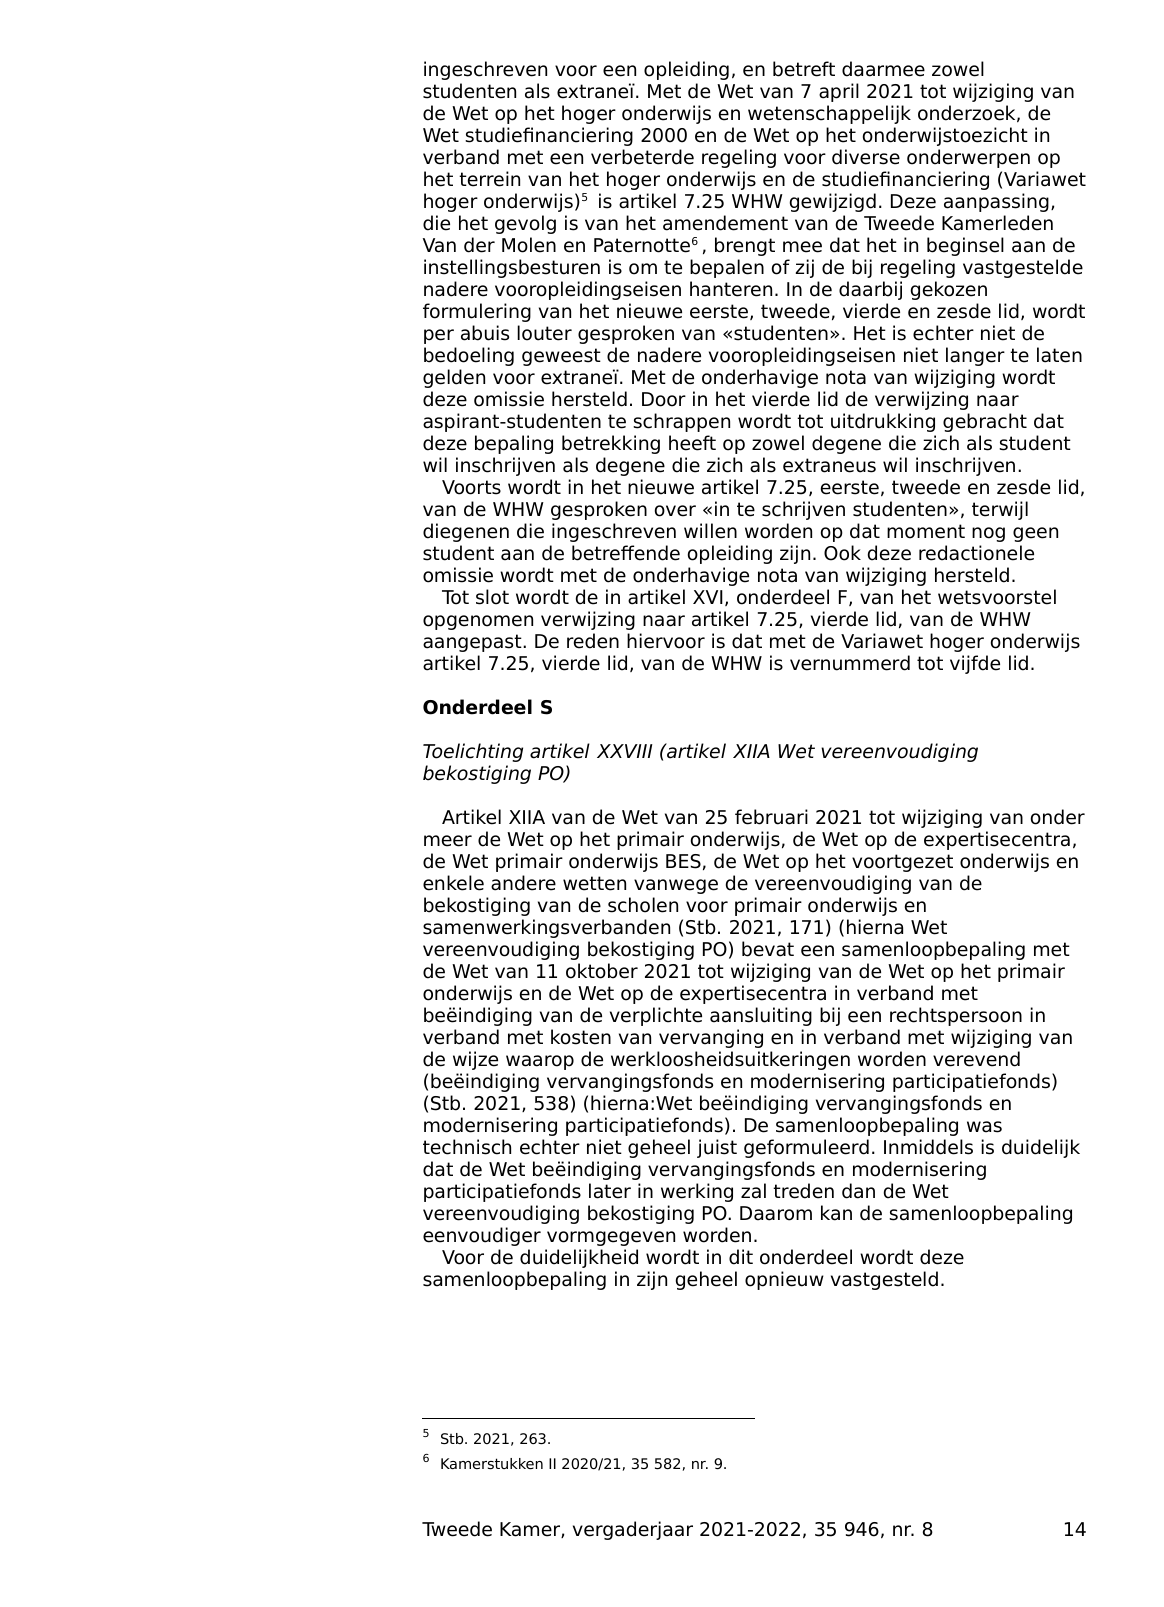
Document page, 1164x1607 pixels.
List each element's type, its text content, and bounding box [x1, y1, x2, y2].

text Tot slot wordt de in artikel XVI, onderdeel F, van het wetsvoorstel opgenomen verwijzing naar artikel 7.25, vierde lid, van de WHW aangepast. De reden hiervoor is dat met de Variawet hoger onderwijs artikel 7.25, vierde lid, van de WHW is vernummerd tot vijfde lid. [422, 587, 1087, 674]
text Voorts wordt in het nieuwe artikel 7.25, eerste, tweede en zesde lid, van de WHW gesproken over «in te schrijven studenten», terwijl diegenen die ingeschreven willen worden op dat moment nog geen student aan de betreffende opleiding zijn. Ook deze redactionele omissie wordt met de onderhavige nota van wijziging hersteld. [422, 477, 1087, 587]
subtitle Toelichting artikel XXVIII (artikel XIIA Wet vereenvoudiging bekostiging PO) [422, 741, 1087, 785]
text Kamerstukken II 2020/21, 35 582, nr. 9. [422, 1452, 1087, 1474]
text ingeschreven voor een opleiding, en betreft daarmee zowel studenten als extraneï. Met de Wet van 7 april 2021 tot wijziging van de Wet op het hoger onderwijs en wetenschappelijk onderzoek, de Wet studiefinanciering 2000 en de Wet op het onderwijstoezicht in verband met een verbeterde regeling voor diverse onderwerpen op het terrein van het hoger onderwijs en de studiefinanciering (Variawet hoger onderwijs) is artikel 7.25 WHW gewijzigd. Deze aanpassing, die het gevolg is van het amendement van de Tweede Kamerleden Van der Molen en Paternotte, brengt mee dat het in beginsel aan de instellingsbesturen is om te bepalen of zij de bij regeling vastgestelde nadere vooropleidingseisen hanteren. In de daarbij gekozen formulering van het nieuwe eerste, tweede, vierde en zesde lid, wordt per abuis louter gesproken van «studenten». Het is echter niet de bedoeling geweest de nadere vooropleidingseisen niet langer te laten gelden voor extraneï. Met de onderhavige nota van wijziging wordt deze omissie hersteld. Door in het vierde lid de verwijzing naar aspirant-studenten te schrappen wordt tot uitdrukking gebracht dat deze bepaling betrekking heeft op zowel degene die zich als student wil inschrijven als degene die zich als extraneus wil inschrijven. [422, 59, 1087, 477]
text Stb. 2021, 263. [422, 1427, 1087, 1449]
subtitle Onderdeel S [422, 697, 1087, 719]
text Voor de duidelijkheid wordt in dit onderdeel wordt deze samenloopbepaling in zijn geheel opnieuw vastgesteld. [422, 1247, 1087, 1291]
text Artikel XIIA van de Wet van 25 februari 2021 tot wijziging van onder meer de Wet op het primair onderwijs, de Wet op de expertisecentra, de Wet primair onderwijs BES, de Wet op het voortgezet onderwijs en enkele andere wetten vanwege de vereenvoudiging van de bekostiging van de scholen voor primair onderwijs en samenwerkingsverbanden (Stb. 2021, 171) (hierna Wet vereenvoudiging bekostiging PO) bevat een samenloopbepaling met de Wet van 11 oktober 2021 tot wijziging van de Wet op het primair onderwijs en de Wet op de expertisecentra in verband met beëindiging van de verplichte aansluiting bij een rechtspersoon in verband met kosten van vervanging en in verband met wijziging van de wijze waarop de werkloosheidsuitkeringen worden verevend (beëindiging vervangingsfonds en modernisering participatiefonds) (Stb. 2021, 538) (hierna:Wet beëindiging vervangingsfonds en modernisering participatiefonds). De samenloopbepaling was technisch echter niet geheel juist geformuleerd. Inmiddels is duidelijk dat de Wet beëindiging vervangingsfonds en modernisering participatiefonds later in werking zal treden dan de Wet vereenvoudiging bekostiging PO. Daarom kan de samenloopbepaling eenvoudiger vormgegeven worden. [422, 807, 1087, 1247]
